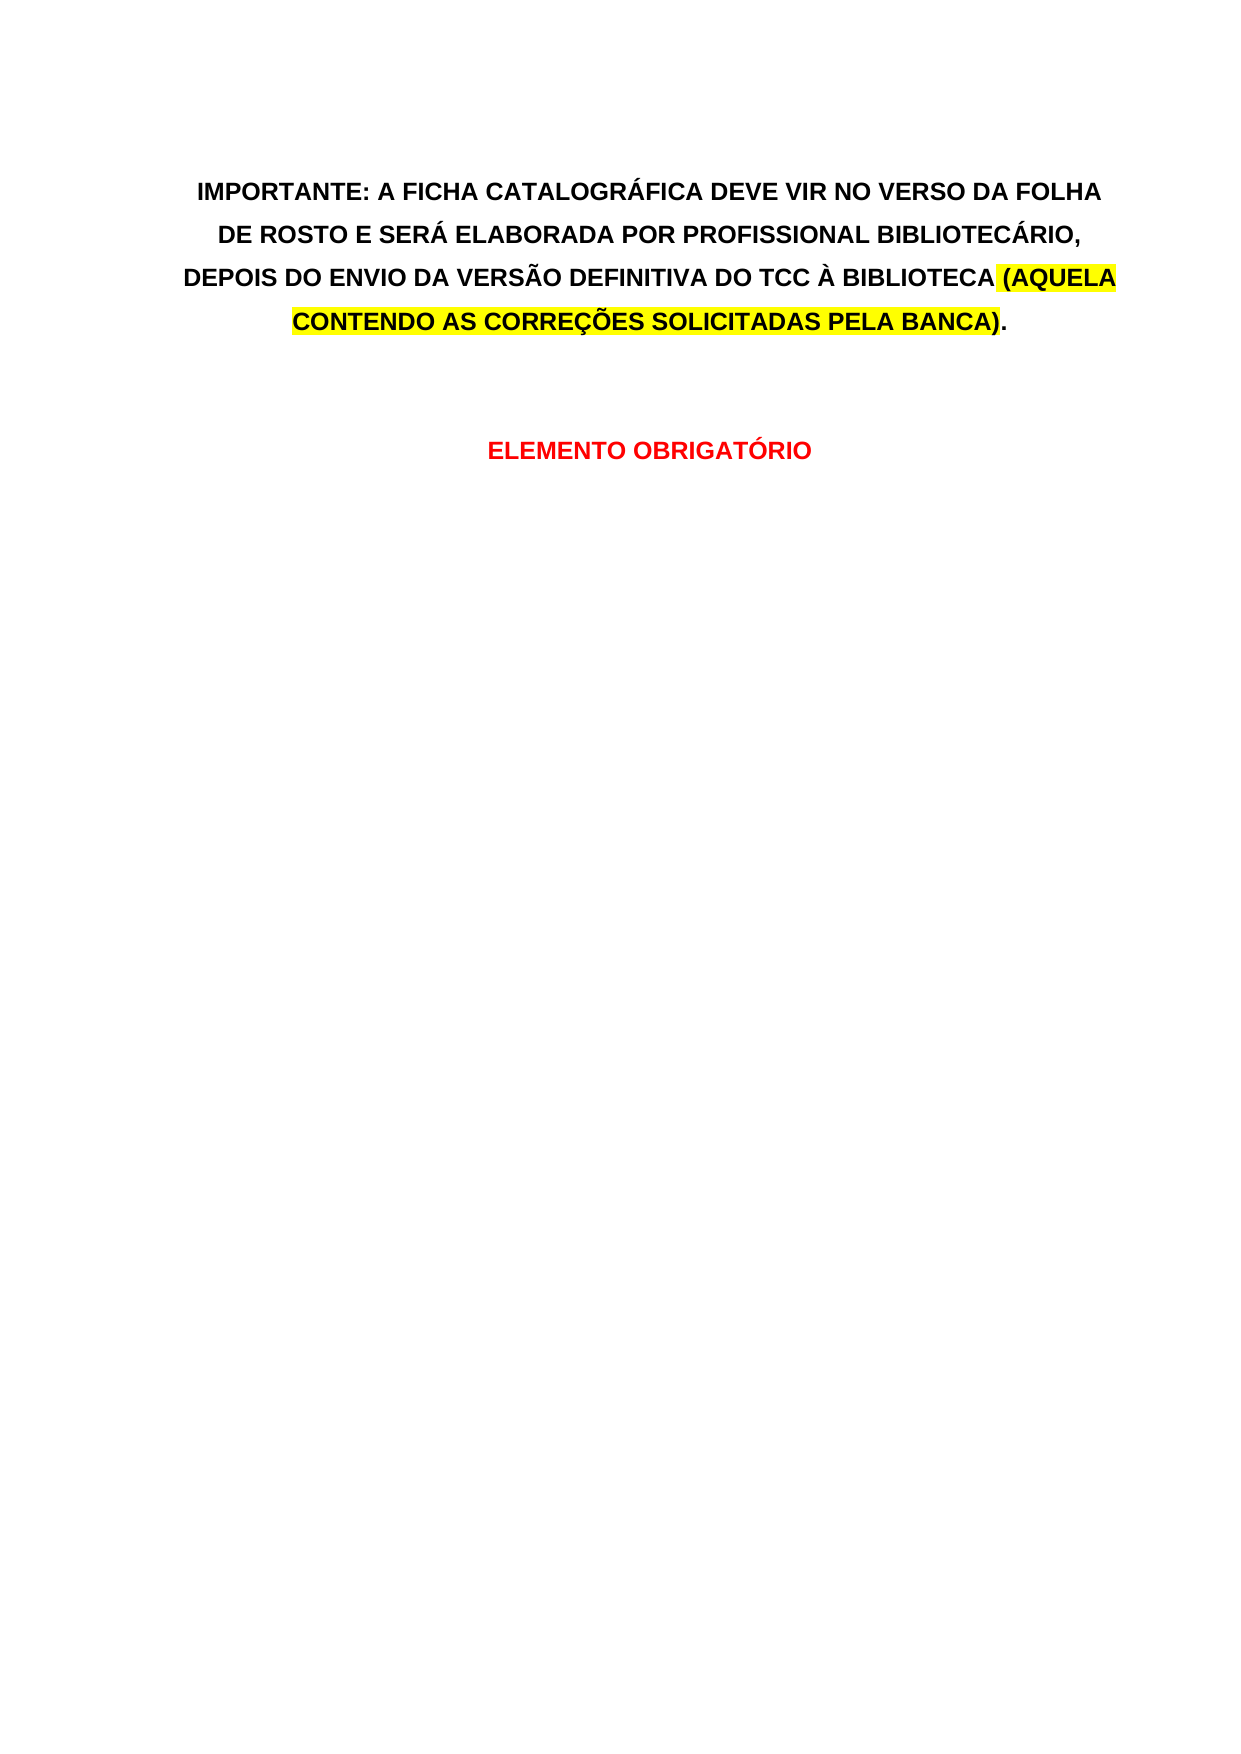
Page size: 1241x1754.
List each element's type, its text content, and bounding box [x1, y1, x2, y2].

text ELEMENTO OBRIGATÓRIO [177, 436, 1122, 465]
text IMPORTANTE: A FICHA CATALOGRÁFICA DEVE VIR NO VERSO DA FOLHA DE ROSTO E SERÁ ELABORADA POR PROFISSIONAL BIBLIOTECÁRIO, DEPOIS DO ENVIO DA VERSÃO DEFINITIVA DO TCC À BIBLIOTECA (AQUELA CONTENDO AS CORREÇÕES SOLICITADAS PELA BANCA). [177, 177, 1122, 335]
